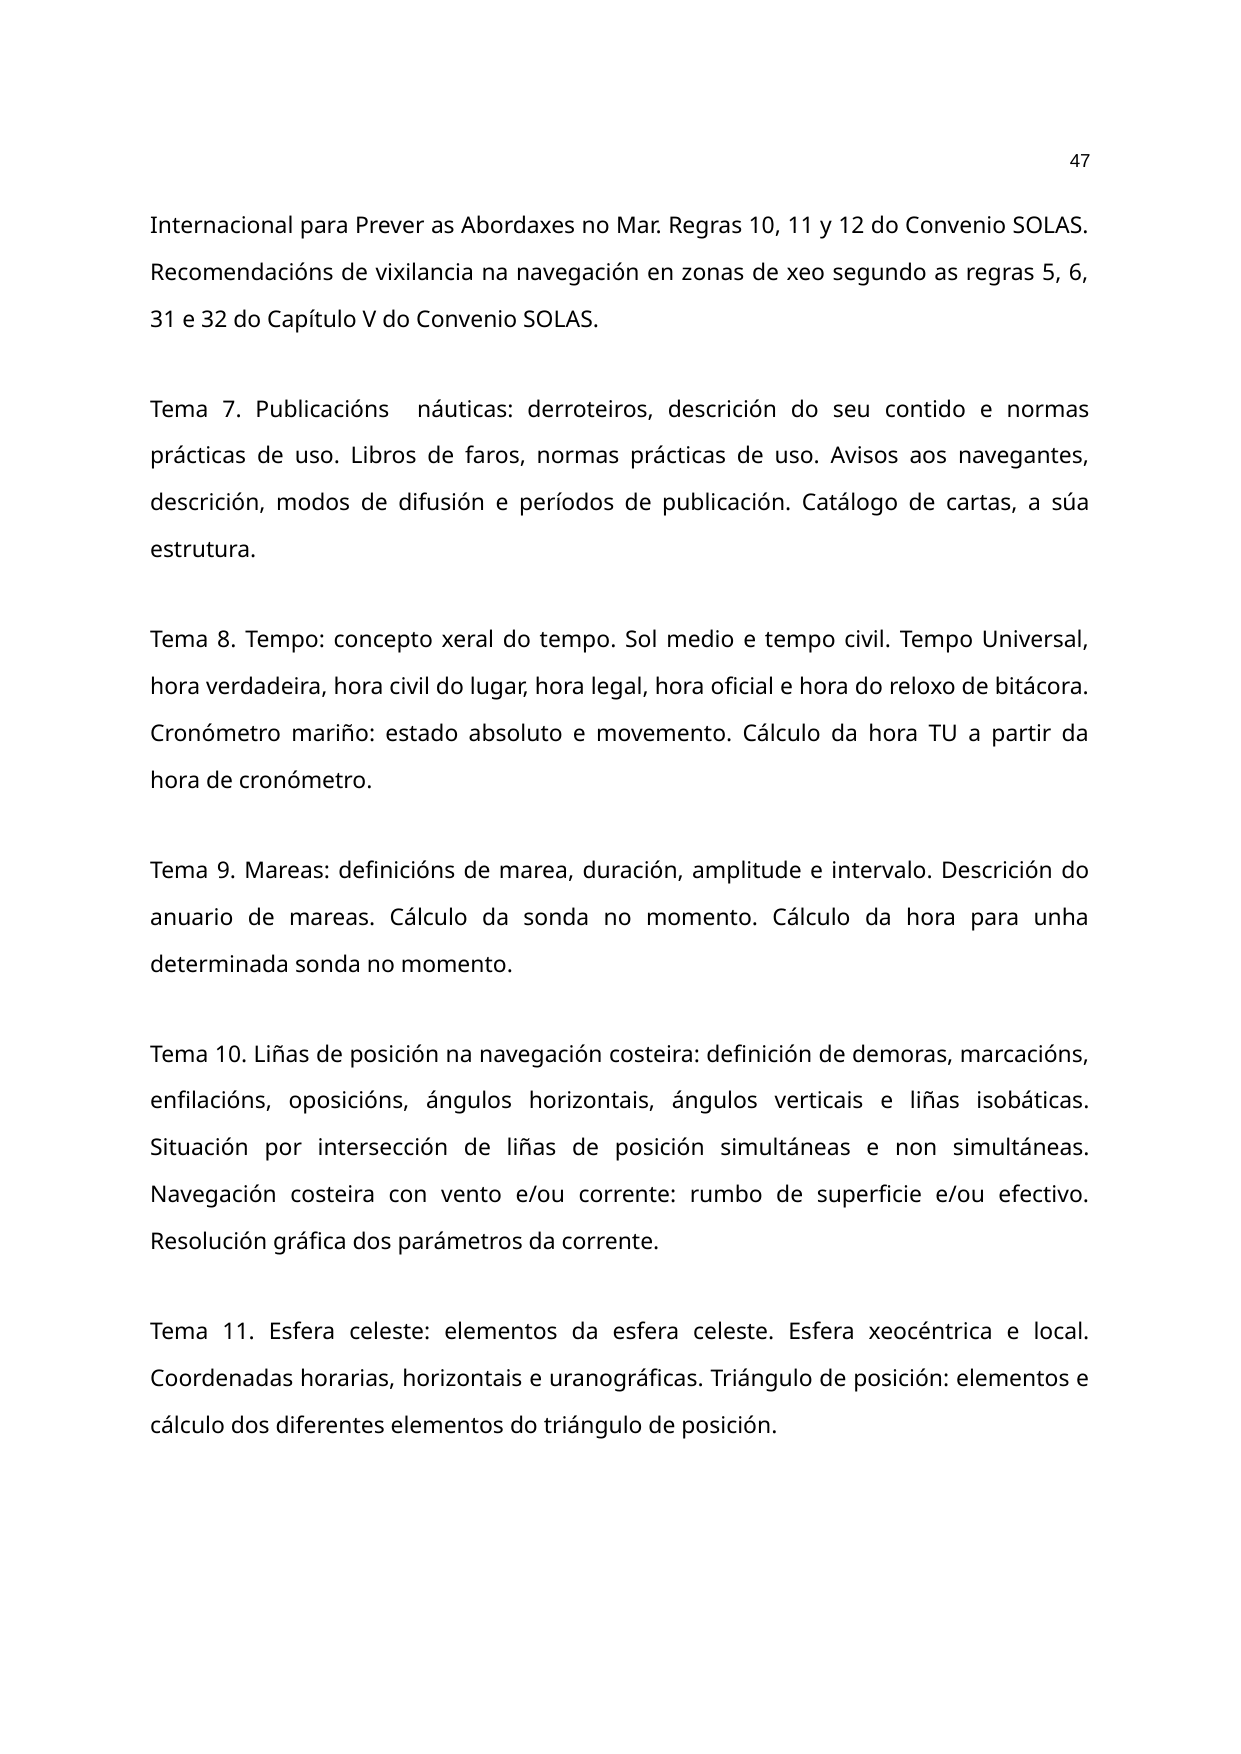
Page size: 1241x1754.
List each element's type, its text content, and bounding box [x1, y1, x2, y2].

text Tema 8. Tempo: concepto xeral do tempo. Sol medio e tempo civil. Tempo Universal, hora verdadeira, hora civil do lugar, hora legal, hora oficial e hora do reloxo de bitácora. Cronómetro mariño: estado absoluto e movemento. Cálculo da hora TU a partir da hora de cronómetro. [150, 623, 1090, 795]
text Internacional para Prever as Abordaxes no Mar. Regras 10, 11 y 12 do Convenio SOLAS. Recomendacións de vixilancia na navegación en zonas de xeo segundo as regras 5, 6, 31 e 32 do Capítulo V do Convenio SOLAS. [150, 209, 1090, 334]
text Tema 9. Mareas: definicións de marea, duración, amplitude e intervalo. Descrición do anuario de mareas. Cálculo da sonda no momento. Cálculo da hora para unha determinada sonda no momento. [150, 854, 1090, 979]
text Tema 10. Liñas de posición na navegación costeira: definición de demoras, marcacións, enfilacións, oposicións, ángulos horizontais, ángulos verticais e liñas isobáticas. Situación por intersección de liñas de posición simultáneas e non simultáneas. Navegación costeira con vento e/ou corrente: rumbo de superficie e/ou efectivo. Resolución gráfica dos parámetros da corrente. [150, 1038, 1090, 1256]
text Tema 11. Esfera celeste: elementos da esfera celeste. Esfera xeocéntrica e local. Coordenadas horarias, horizontais e uranográficas. Triángulo de posición: elementos e cálculo dos diferentes elementos do triángulo de posición. [150, 1315, 1090, 1440]
text Tema 7. Publicacións náuticas: derroteiros, descrición do seu contido e normas prácticas de uso. Libros de faros, normas prácticas de uso. Avisos aos navegantes, descrición, modos de difusión e períodos de publicación. Catálogo de cartas, a súa estrutura. [150, 393, 1090, 564]
